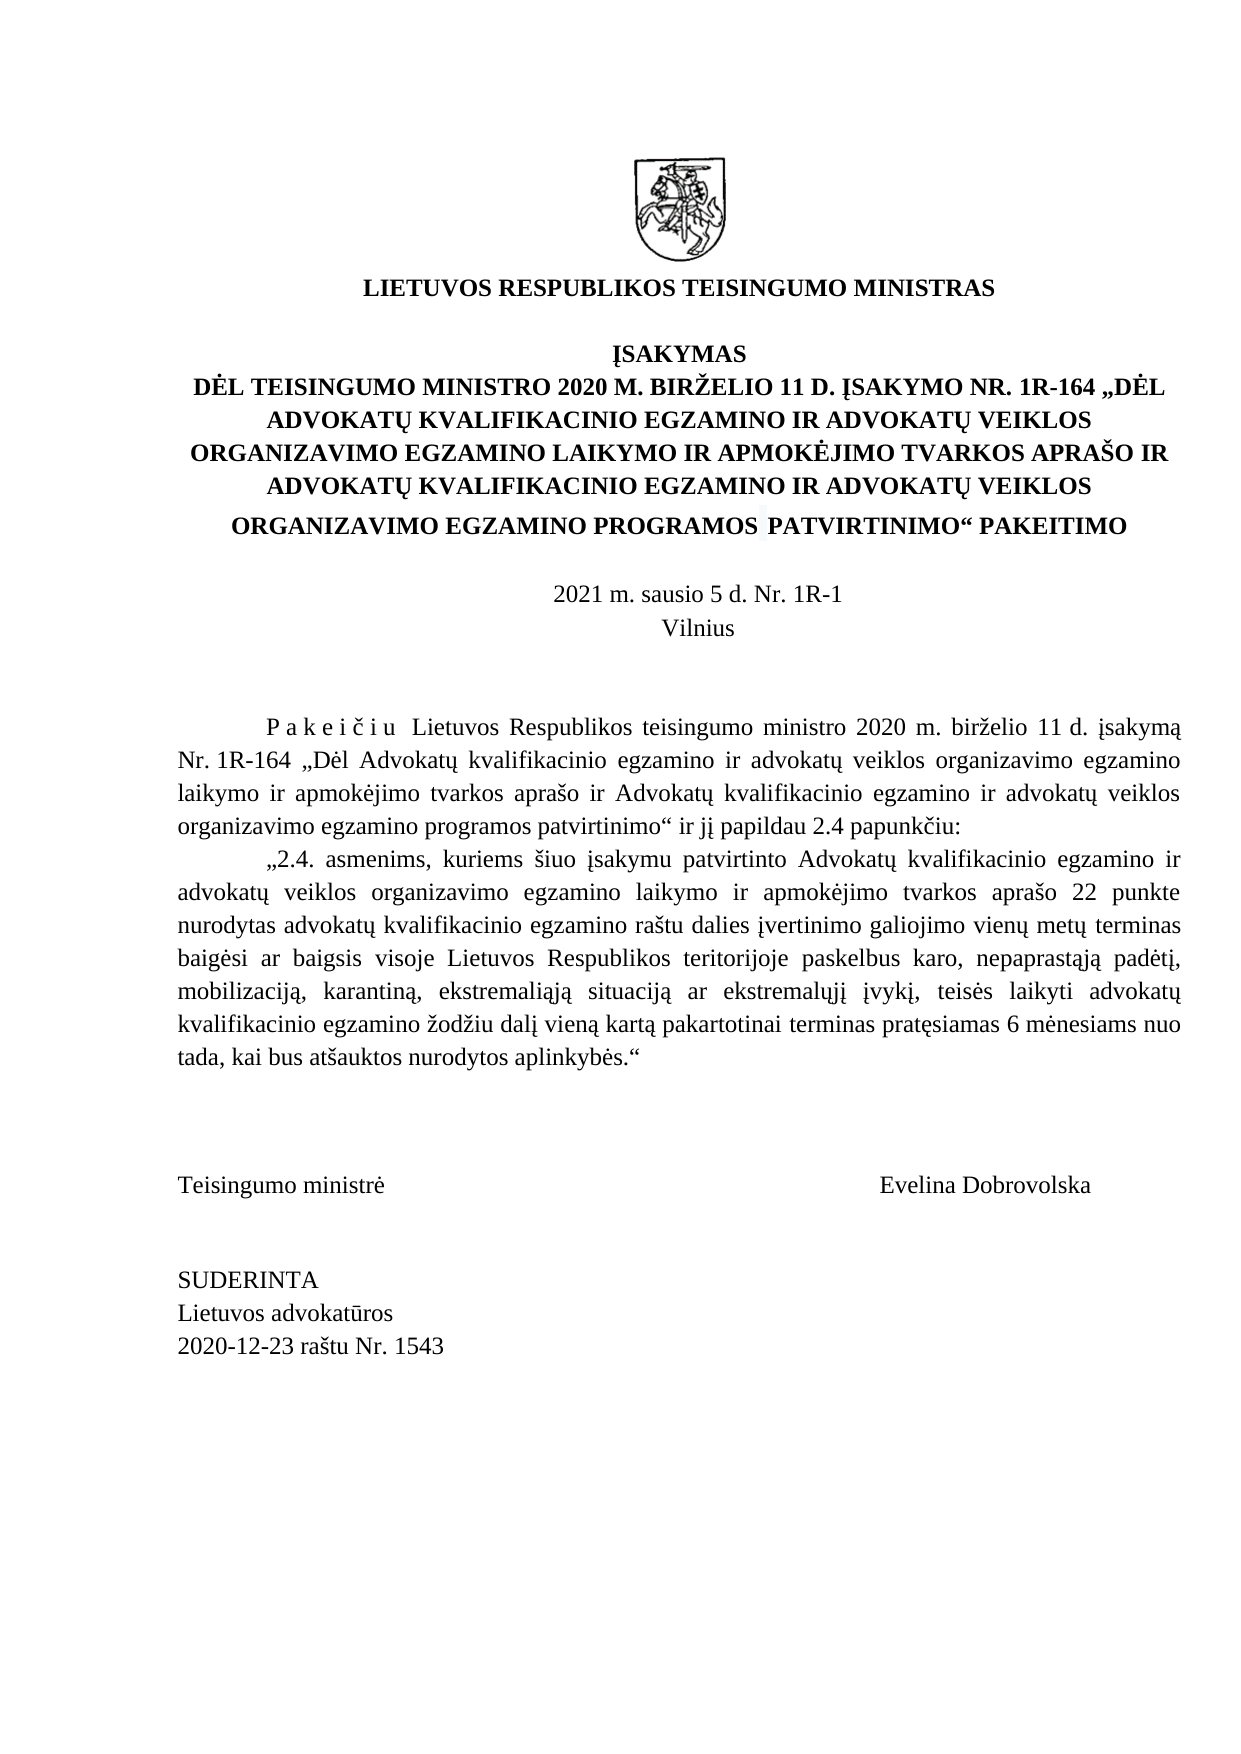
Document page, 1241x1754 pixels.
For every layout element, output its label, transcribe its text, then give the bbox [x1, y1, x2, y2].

text 2020-12-23 raštu Nr. 1543 [177, 1331, 1181, 1359]
text Vilnius [177, 613, 1219, 641]
text Pakeičiu Lietuvos Respublikos teisingumo ministro 2020 m. birželio 11 d. įsakymą Nr. 1R-164 „Dėl Advokatų kvalifikacinio egzamino ir advokatų veiklos organizavimo egzamino laikymo ir apmokėjimo tvarkos aprašo ir Advokatų kvalifikacinio egzamino ir advokatų veiklos organizavimo egzamino programos patvirtinimo“ ir jį papildau 2.4 papunkčiu: [177, 712, 1181, 839]
text „2.4. asmenims, kuriems šiuo įsakymu patvirtinto Advokatų kvalifikacinio egzamino ir advokatų veiklos organizavimo egzamino laikymo ir apmokėjimo tvarkos aprašo 22 punkte nurodytas advokatų kvalifikacinio egzamino raštu dalies įvertinimo galiojimo vienų metų terminas baigėsi ar baigsis visoje Lietuvos Respublikos teritorijoje paskelbus karo, nepaprastąją padėtį, mobilizaciją, karantiną, ekstremaliąją situaciją ar ekstremalųjį įvykį, teisės laikyti advokatų kvalifikacinio egzamino žodžiu dalį vieną kartą pakartotinai terminas pratęsiamas 6 mėnesiams nuo tada, kai bus atšauktos nurodytos aplinkybės.“ [177, 844, 1181, 1071]
text Lietuvos advokatūros [177, 1298, 1181, 1326]
text Teisingumo ministrė Evelina Dobrovolska [177, 1161, 1184, 1199]
text ĮSAKYMAS [177, 339, 1181, 368]
text DĖL TEISINGUMO MINISTRO 2020 M. birželio 11 D. ĮSAKYMO NR. 1R-164 „DĖL ADVOKATŲ KVALIFIKACINIO EGZAMINO IR ADVOKATŲ VEIKLOS ORGANIZAVIMO EGZAMINO LAIKYMO IR APMOKĖJIMO TVARKOS APRAŠO ir advokatų kvalifikacinio egzamino ir advokatų veiklos organizavimo egzamino programos PATVIRTINIMO“ PAKEITIMO [177, 372, 1181, 541]
text LIETUVOS RESPUBLIKOS TEISINGUMO MINISTRAS [177, 273, 1181, 302]
text SUDERINTA [177, 1265, 1181, 1293]
text 2021 m. sausio 5 d. Nr. 1R-1 [177, 579, 1219, 608]
